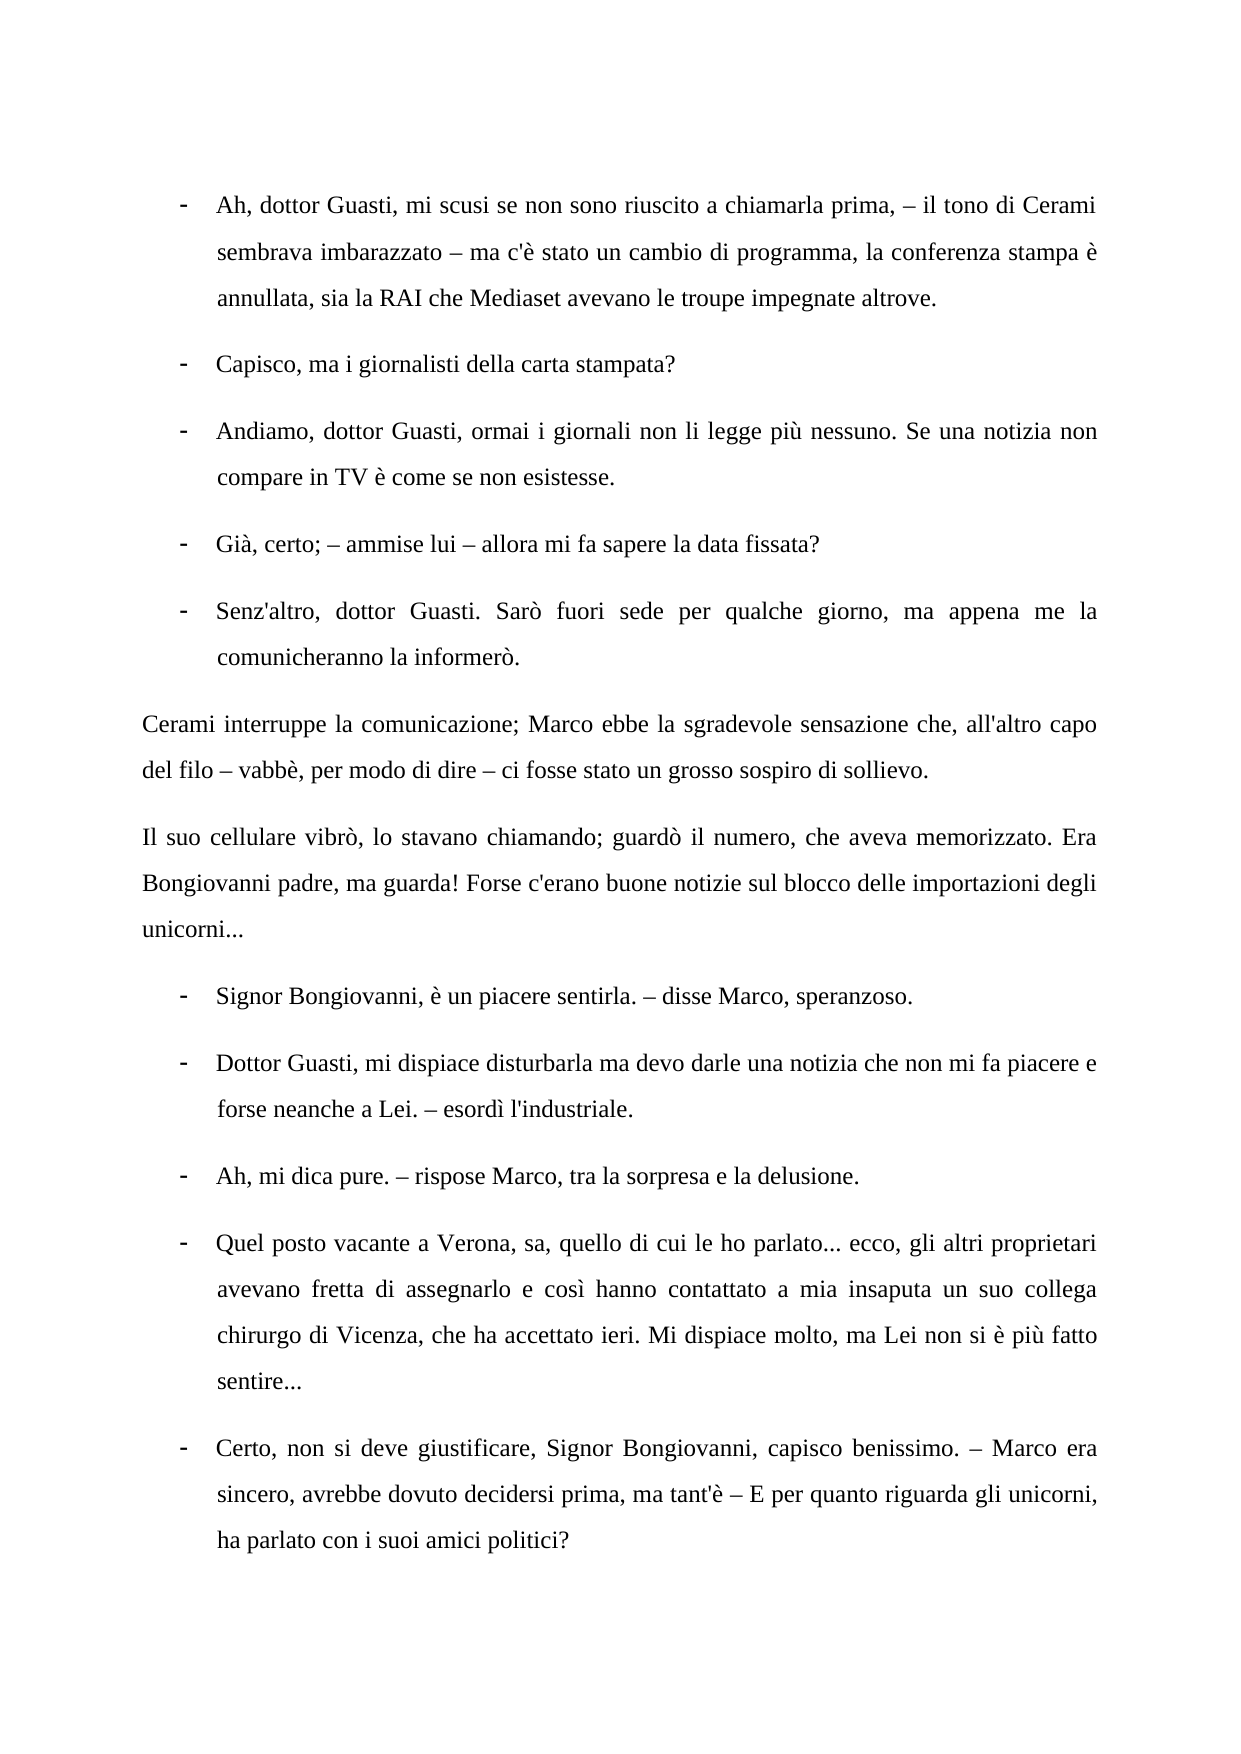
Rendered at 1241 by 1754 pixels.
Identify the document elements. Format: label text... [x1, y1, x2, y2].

list Ah, mi dica pure. – rispose Marco, tra la sorpresa e la delusione. [179, 1147, 1098, 1193]
list Andiamo, dottor Guasti, ormai i giornali non li legge più nessuno. Se una notizia non compare in TV è come se non esistesse. [179, 403, 1098, 495]
list Già, certo; – ammise lui – allora mi fa sapere la data fissata? [179, 516, 1098, 562]
list Signor Bongiovanni, è un piacere sentirla. – disse Marco, speranzoso. [179, 968, 1098, 1014]
text Il suo cellulare vibrò, lo stavano chiamando; guardò il numero, che aveva memorizzato. Era Bongiovanni padre, ma guarda! Forse c'erano buone notizie sul blocco delle importazioni degli unicorni... [142, 809, 1098, 947]
list Senz'altro, dottor Guasti. Sarò fuori sede per qualche giorno, ma appena me la comunicheranno la informerò. [179, 583, 1098, 675]
list Ah, dottor Guasti, mi scusi se non sono riuscito a chiamarla prima, – il tono di Cerami sembrava imbarazzato – ma c'è stato un cambio di programma, la conferenza stampa è annullata, sia la RAI che Mediaset avevano le troupe impegnate altrove. [179, 177, 1098, 315]
text Cerami interruppe la comunicazione; Marco ebbe la sgradevole sensazione che, all'altro capo del filo – vabbè, per modo di dire – ci fosse stato un grosso sospiro di sollievo. [142, 696, 1098, 788]
list Capisco, ma i giornalisti della carta stampata? [179, 336, 1098, 382]
list Quel posto vacante a Verona, sa, quello di cui le ho parlato... ecco, gli altri proprietari avevano fretta di assegnarlo e così hanno contattato a mia insaputa un suo collega chirurgo di Vicenza, che ha accettato ieri. Mi dispiace molto, ma Lei non si è più fatto sentire... [179, 1214, 1098, 1398]
list Certo, non si deve giustificare, Signor Bongiovanni, capisco benissimo. – Marco era sincero, avrebbe dovuto decidersi prima, ma tant'è – E per quanto riguarda gli unicorni, ha parlato con i suoi amici politici? [179, 1419, 1098, 1557]
list Dottor Guasti, mi dispiace disturbarla ma devo darle una notizia che non mi fa piacere e forse neanche a Lei. – esordì l'industriale. [179, 1034, 1098, 1127]
